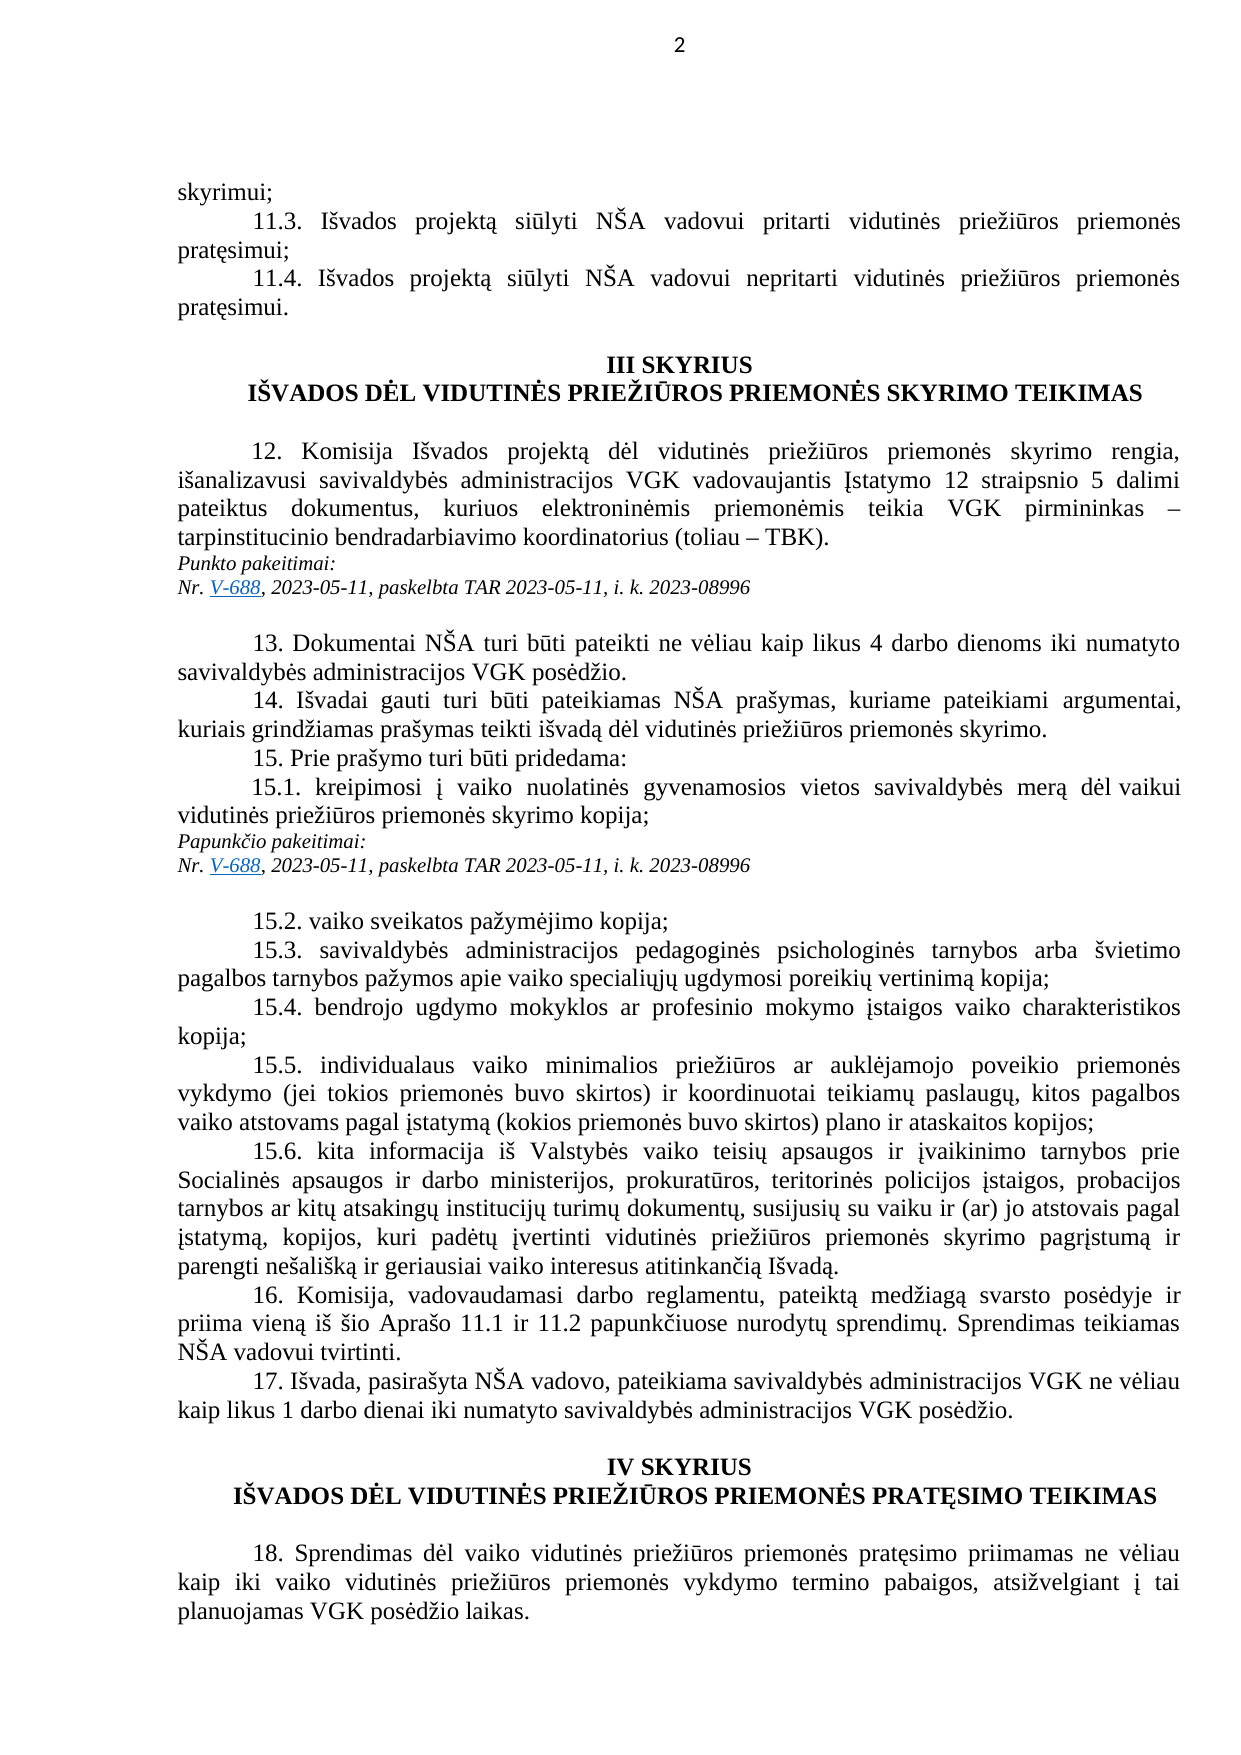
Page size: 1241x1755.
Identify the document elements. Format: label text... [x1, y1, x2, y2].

text 18. Sprendimas dėl vaiko vidutinės priežiūros priemonės pratęsimo priimamas ne vėliau kaip iki vaiko vidutinės priežiūros priemonės vykdymo termino pabaigos, atsižvelgiant į tai planuojamas VGK posėdžio laikas. [177, 1538, 1181, 1625]
text Punkto pakeitimai: [177, 551, 1181, 575]
text 15.6. kita informacija iš Valstybės vaiko teisių apsaugos ir įvaikinimo tarnybos prie Socialinės apsaugos ir darbo ministerijos, prokuratūros, teritorinės policijos įstaigos, probacijos tarnybos ar kitų atsakingų institucijų turimų dokumentų, susijusių su vaiku ir (ar) jo atstovais pagal įstatymą, kopijos, kuri padėtų įvertinti vidutinės priežiūros priemonės skyrimo pagrįstumą ir parengti nešališką ir geriausiai vaiko interesus atitinkančią Išvadą. [177, 1136, 1181, 1280]
text skyrimui; [177, 177, 1181, 206]
text 15.3. savivaldybės administracijos pedagoginės psichologinės tarnybos arba švietimo pagalbos tarnybos pažymos apie vaiko specialiųjų ugdymosi poreikių vertinimą kopija; [177, 935, 1181, 992]
text Nr. V-688, 2023-05-11, paskelbta TAR 2023-05-11, i. k. 2023-08996 [177, 853, 1181, 877]
text 14. Išvadai gauti turi būti pateikiamas NŠA prašymas, kuriame pateikiami argumentai, kuriais grindžiamas prašymas teikti išvadą dėl vidutinės priežiūros priemonės skyrimo. [177, 685, 1181, 743]
text 17. Išvada, pasirašyta NŠA vadovo, pateikiama savivaldybės administracijos VGK ne vėliau kaip likus 1 darbo dienai iki numatyto savivaldybės administracijos VGK posėdžio. [177, 1366, 1181, 1423]
text Papunkčio pakeitimai: [177, 829, 1181, 853]
text 15. Prie prašymo turi būti pridedama: [177, 743, 1181, 772]
text 13. Dokumentai NŠA turi būti pateikti ne vėliau kaip likus 4 darbo dienoms iki numatyto savivaldybės administracijos VGK posėdžio. [177, 628, 1181, 685]
text 12. Komisija Išvados projektą dėl vidutinės priežiūros priemonės skyrimo rengia, išanalizavusi savivaldybės administracijos VGK vadovaujantis Įstatymo 12 straipsnio 5 dalimi pateiktus dokumentus, kuriuos elektroninėmis priemonėmis teikia VGK pirmininkas – tarpinstitucinio bendradarbiavimo koordinatorius (toliau – TBK). [177, 436, 1181, 551]
text IŠVADOS DĖL VIDUTINĖS PRIEŽIŪROS PRIEMONĖS SKYRIMO TEIKIMAS [177, 378, 1181, 407]
text III SKYRIUS [177, 350, 1181, 378]
text 15.2. vaiko sveikatos pažymėjimo kopija; [177, 906, 1181, 935]
text IV SKYRIUS [177, 1452, 1181, 1481]
text 11.4. Išvados projektą siūlyti NŠA vadovui nepritarti vidutinės priežiūros priemonės pratęsimui. [177, 263, 1181, 321]
text 15.5. individualaus vaiko minimalios priežiūros ar auklėjamojo poveikio priemonės vykdymo (jei tokios priemonės buvo skirtos) ir koordinuotai teikiamų paslaugų, kitos pagalbos vaiko atstovams pagal įstatymą (kokios priemonės buvo skirtos) plano ir ataskaitos kopijos; [177, 1050, 1181, 1136]
text 16. Komisija, vadovaudamasi darbo reglamentu, pateiktą medžiagą svarsto posėdyje ir priima vieną iš šio Aprašo 11.1 ir 11.2 papunkčiuose nurodytų sprendimų. Sprendimas teikiamas NŠA vadovui tvirtinti. [177, 1280, 1181, 1366]
text IŠVADOS DĖL VIDUTINĖS PRIEŽIŪROS PRIEMONĖS PRATĘSIMO TEIKIMAS [177, 1481, 1181, 1510]
text 15.4. bendrojo ugdymo mokyklos ar profesinio mokymo įstaigos vaiko charakteristikos kopija; [177, 992, 1181, 1050]
text 11.3. Išvados projektą siūlyti NŠA vadovui pritarti vidutinės priežiūros priemonės pratęsimui; [177, 206, 1181, 263]
text Nr. V-688, 2023-05-11, paskelbta TAR 2023-05-11, i. k. 2023-08996 [177, 575, 1181, 599]
text 15.1. kreipimosi į vaiko nuolatinės gyvenamosios vietos savivaldybės merą dėl vaikui vidutinės priežiūros priemonės skyrimo kopija; [177, 772, 1181, 829]
